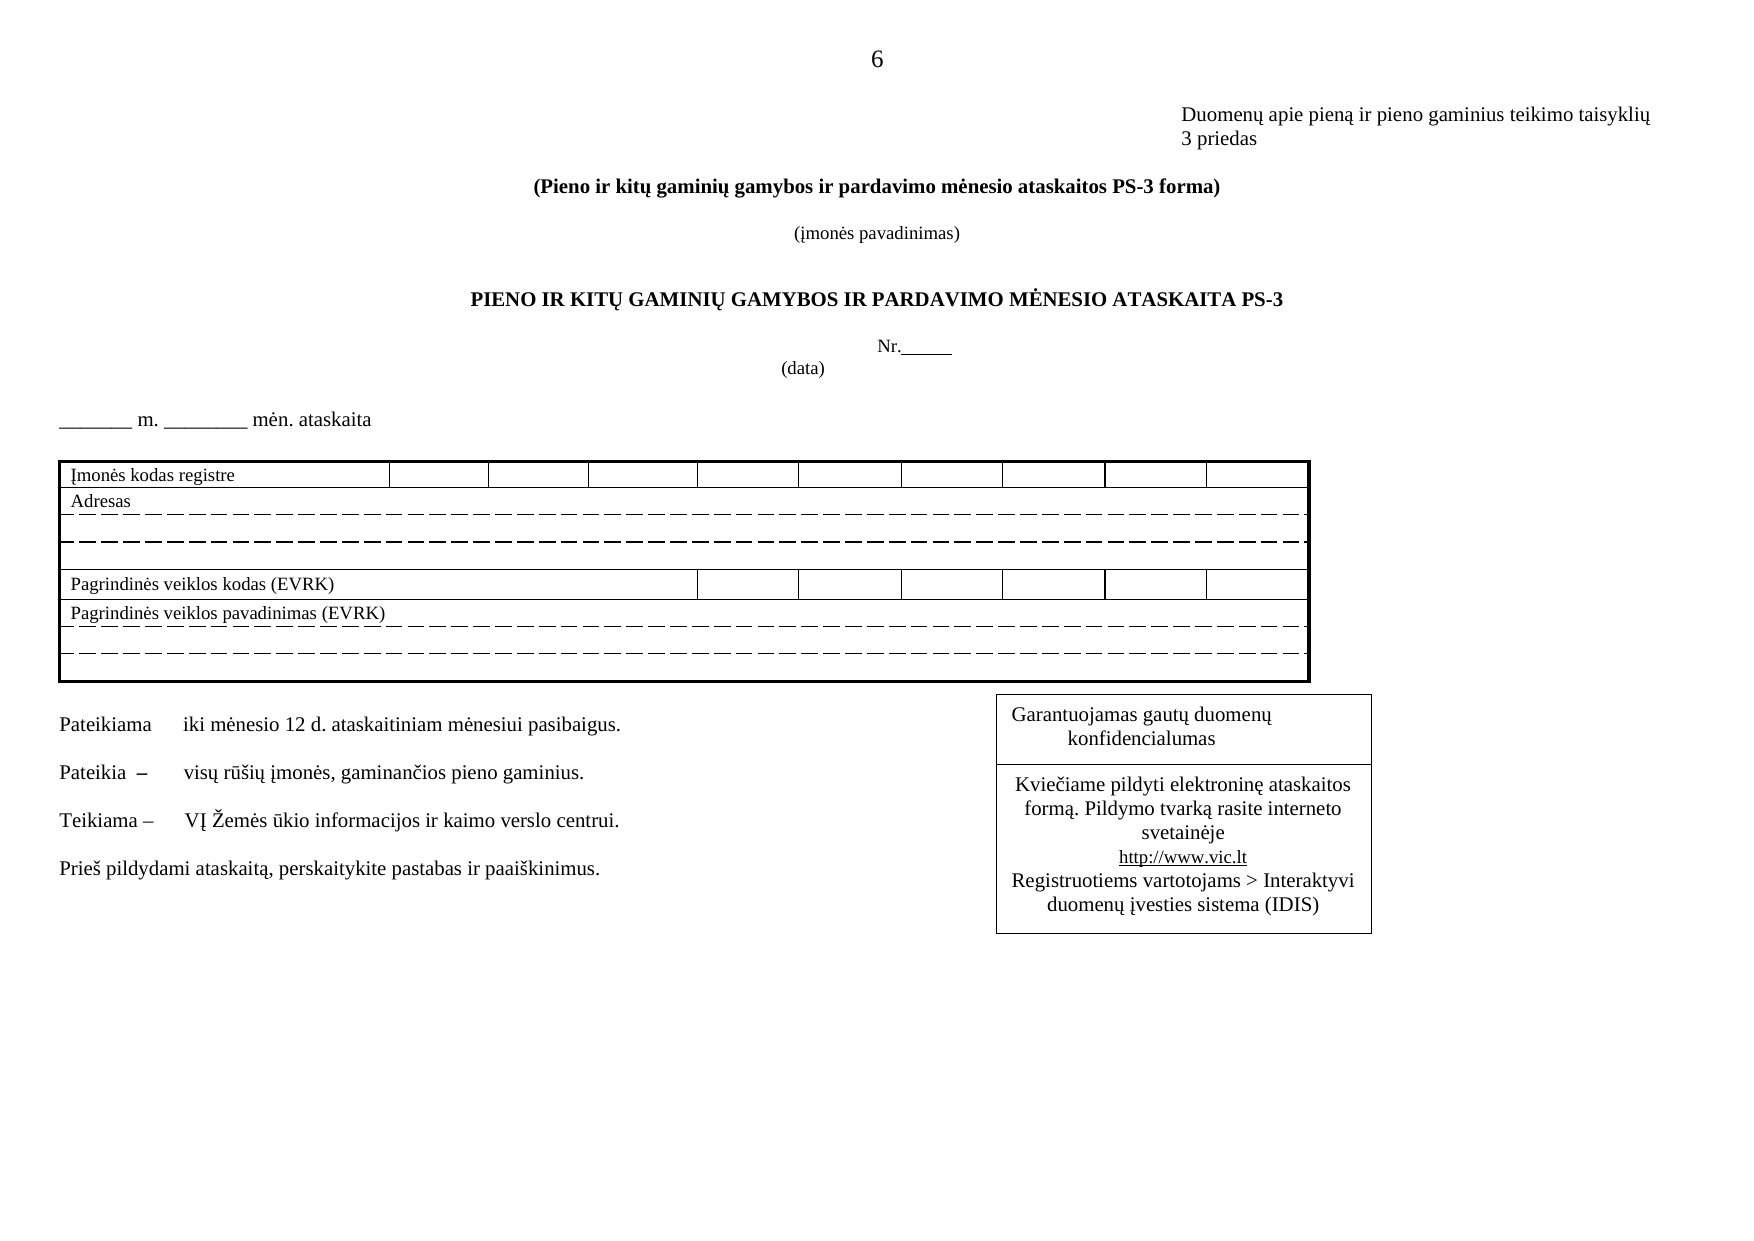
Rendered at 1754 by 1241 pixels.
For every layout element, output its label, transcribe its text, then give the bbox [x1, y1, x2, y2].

table_cell [61, 541, 1307, 568]
text (įmonės pavadinimas) [59, 222, 1695, 244]
table_cell [698, 570, 798, 598]
table_cell [61, 514, 1307, 541]
table_cell [902, 570, 1002, 598]
table_cell [61, 653, 1307, 680]
text [1372, 808, 1695, 832]
table_cell [1106, 570, 1206, 598]
table_header [902, 463, 1002, 487]
text Teikiama – VĮ Žemės ūkio informacijos ir kaimo verslo centrui. [59, 808, 996, 832]
text [1372, 760, 1695, 784]
table_cell Pagrindinės veiklos kodas (EVRK) [61, 570, 697, 598]
text (Pieno ir kitų gaminių gamybos ir pardavimo mėnesio ataskaitos PS-3 forma) [59, 174, 1695, 198]
text (data) [599, 357, 1695, 378]
table_cell [61, 626, 1307, 653]
table_header [799, 463, 901, 487]
table_header [589, 463, 697, 487]
text [1372, 712, 1695, 736]
text 3 priedas [59, 126, 1694, 150]
table_header [1106, 463, 1206, 487]
text Pateikia – visų rūšių įmonės, gaminančios pieno gaminius. [59, 760, 996, 784]
text [1372, 856, 1695, 880]
table_header [1003, 463, 1104, 487]
table_cell [1003, 570, 1104, 598]
text _______ m. ________ mėn. ataskaita [59, 407, 1695, 431]
table_cell [799, 570, 901, 598]
text Prieš pildydami ataskaitą, perskaitykite pastabas ir paaiškinimus. [59, 856, 996, 880]
text Nr. [59, 335, 1695, 357]
table_header Įmonės kodas registre [61, 463, 389, 487]
text Duomenų apie pieną ir pieno gaminius teikimo taisyklių [59, 102, 1694, 126]
table_header [698, 463, 798, 487]
text Pateikiama iki mėnesio 12 d. ataskaitiniam mėnesiui pasibaigus. [59, 712, 996, 736]
table_cell Pagrindinės veiklos pavadinimas (EVRK) [61, 600, 1307, 626]
table_header [390, 463, 488, 487]
table_header [489, 463, 588, 487]
table_header [1207, 463, 1307, 487]
table_cell [1207, 570, 1307, 598]
text PIENO IR KITŲ GAMINIŲ GAMYBOS IR PARDAVIMO MĖNESIO ATASKAITA PS-3 [59, 287, 1695, 311]
table_cell Adresas [61, 488, 1307, 514]
